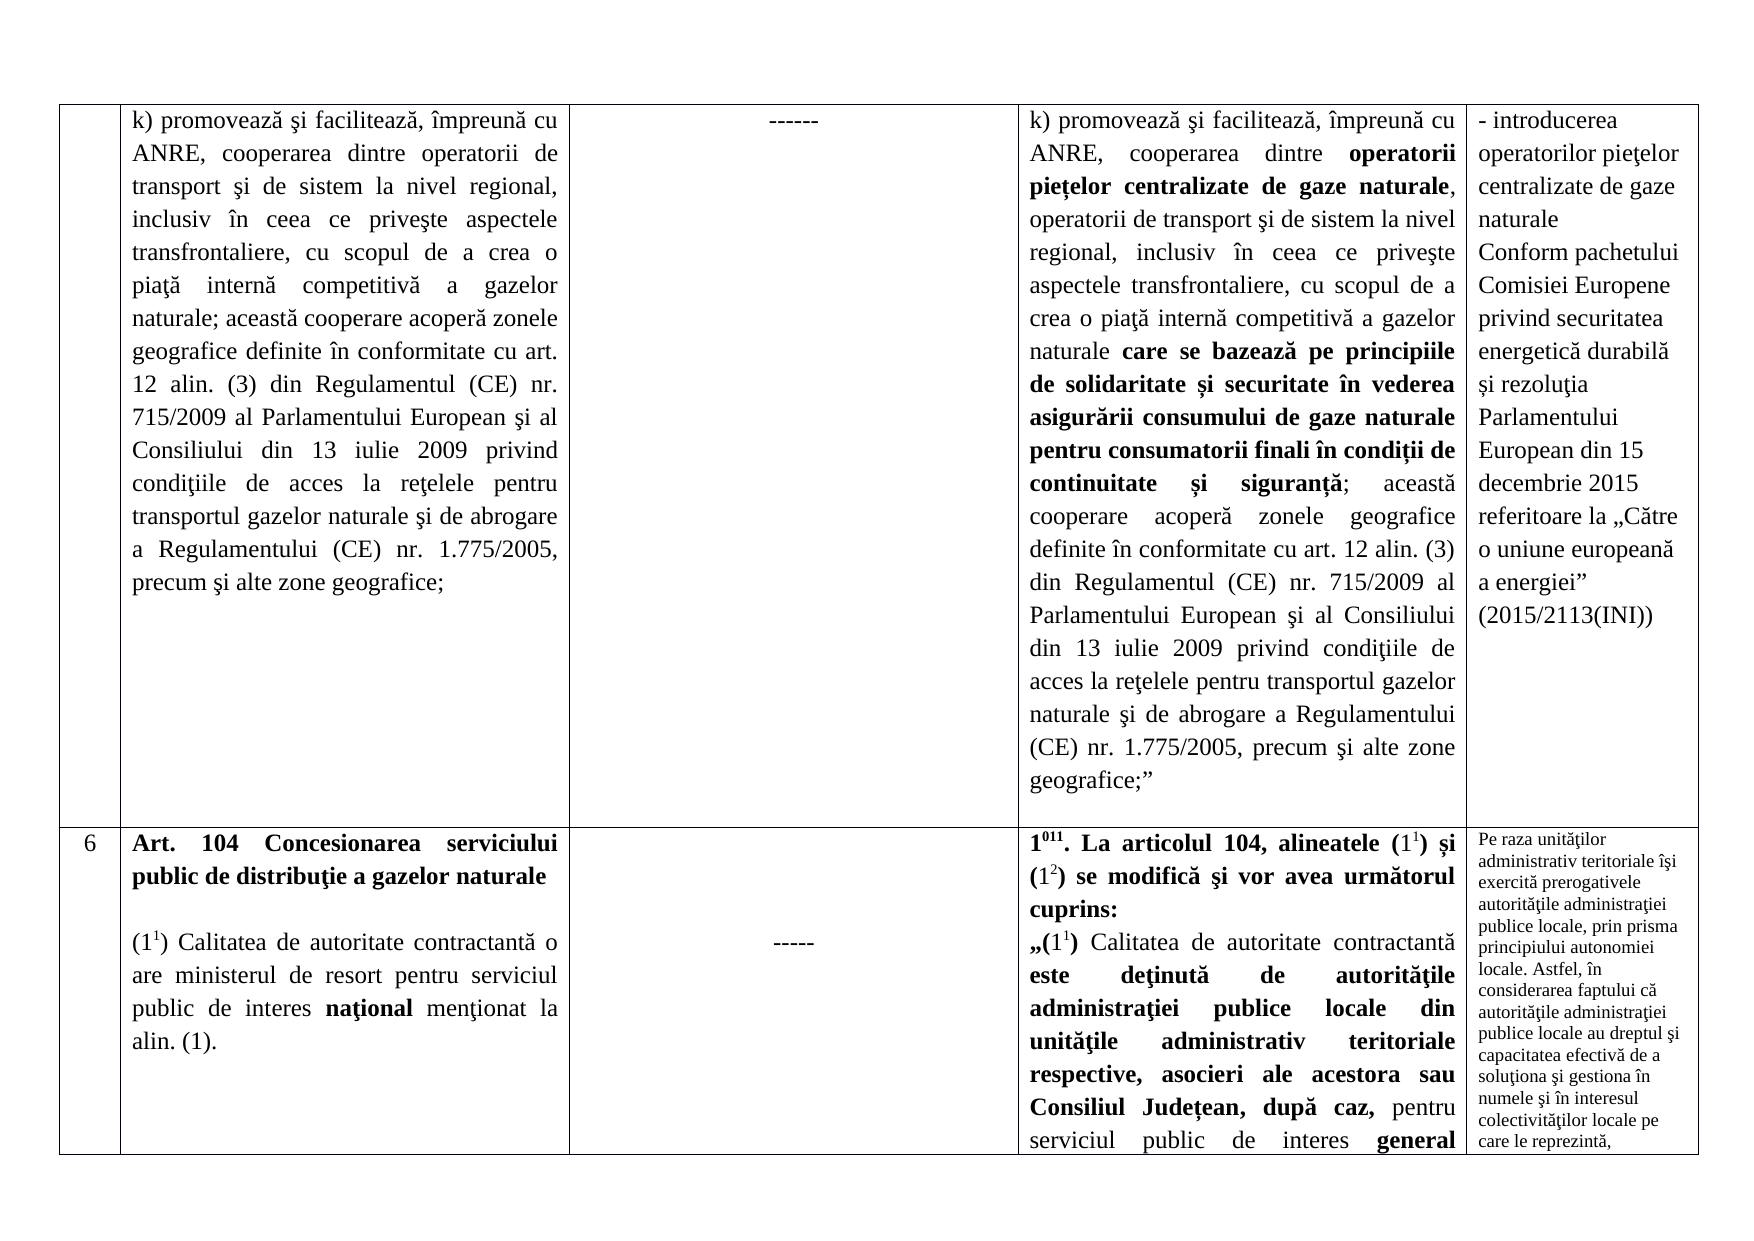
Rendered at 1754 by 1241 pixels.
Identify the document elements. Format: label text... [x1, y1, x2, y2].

table_cell ----- ----- ----- [570, 828, 1018, 1154]
table_cell k) promovează şi facilitează, împreună cu ANRE, cooperarea dintre operatorii de transport şi de sistem la nivel regional, inclusiv în ceea ce priveşte aspectele transfrontaliere, cu scopul de a crea o piaţă internă competitivă a gazelor naturale; această cooperare acoperă zonele geografice definite în conformitate cu art. 12 alin. (3) din Regulamentul (CE) nr. 715/2009 al Parlamentului European şi al Consiliului din 13 iulie 2009 privind condiţiile de acces la reţelele pentru transportul gazelor naturale şi de abrogare a Regulamentului (CE) nr. 1.775/2005, precum şi alte zone geografice; [121, 105, 569, 827]
table_cell ------ ------ [570, 105, 1018, 827]
table_cell Art. 104 Concesionarea serviciului public de distribuţie a gazelor naturale (11) Calitatea de autoritate contractantă o are ministerul de resort pentru serviciul public de interes naţional menţionat la alin. (1). [121, 828, 569, 1154]
table_cell k) promovează şi facilitează, împreună cu ANRE, cooperarea dintre operatorii piețelor centralizate de gaze naturale, operatorii de transport şi de sistem la nivel regional, inclusiv în ceea ce priveşte aspectele transfrontaliere, cu scopul de a crea o piaţă internă competitivă a gazelor naturale care se bazează pe principiile de solidaritate și securitate în vederea asigurării consumului de gaze naturale pentru consumatorii finali în condiții de continuitate și siguranță; această cooperare acoperă zonele geografice definite în conformitate cu art. 12 alin. (3) din Regulamentul (CE) nr. 715/2009 al Parlamentului European şi al Consiliului din 13 iulie 2009 privind condiţiile de acces la reţelele pentru transportul gazelor naturale şi de abrogare a Regulamentului (CE) nr. 1.775/2005, precum şi alte zone geografice;” [1019, 105, 1466, 827]
table_cell 1011. La articolul 104, alineatele (11) și (12) se modifică şi vor avea următorul cuprins: „(11) Calitatea de autoritate contractantă este deţinută de autorităţile administraţiei publice locale din unităţile administrativ teritoriale respective, asocieri ale acestora sau Consiliul Județean, după caz, pentru serviciul public de interes general [1019, 828, 1466, 1154]
table_cell - introducerea operatorilor pieţelor centralizate de gaze naturale Conform pachetului Comisiei Europene privind securitatea energetică durabilă și rezoluţia Parlamentului European din 15 decembrie 2015 referitoare la „Către o uniune europeană a energiei” (2015/2113(INI)) [1467, 105, 1698, 827]
table_cell 6 [60, 828, 120, 1154]
table_cell [60, 105, 120, 827]
table_cell Pe raza unităţilor administrativ teritoriale îşi exercită prerogativele autorităţile administraţiei publice locale, prin prisma principiului autonomiei locale. Astfel, în considerarea faptului că autorităţile administraţiei publice locale au dreptul şi capacitatea efectivă de a soluţiona şi gestiona în numele şi în interesul colectivităţilor locale pe care le reprezintă, [1467, 828, 1698, 1154]
